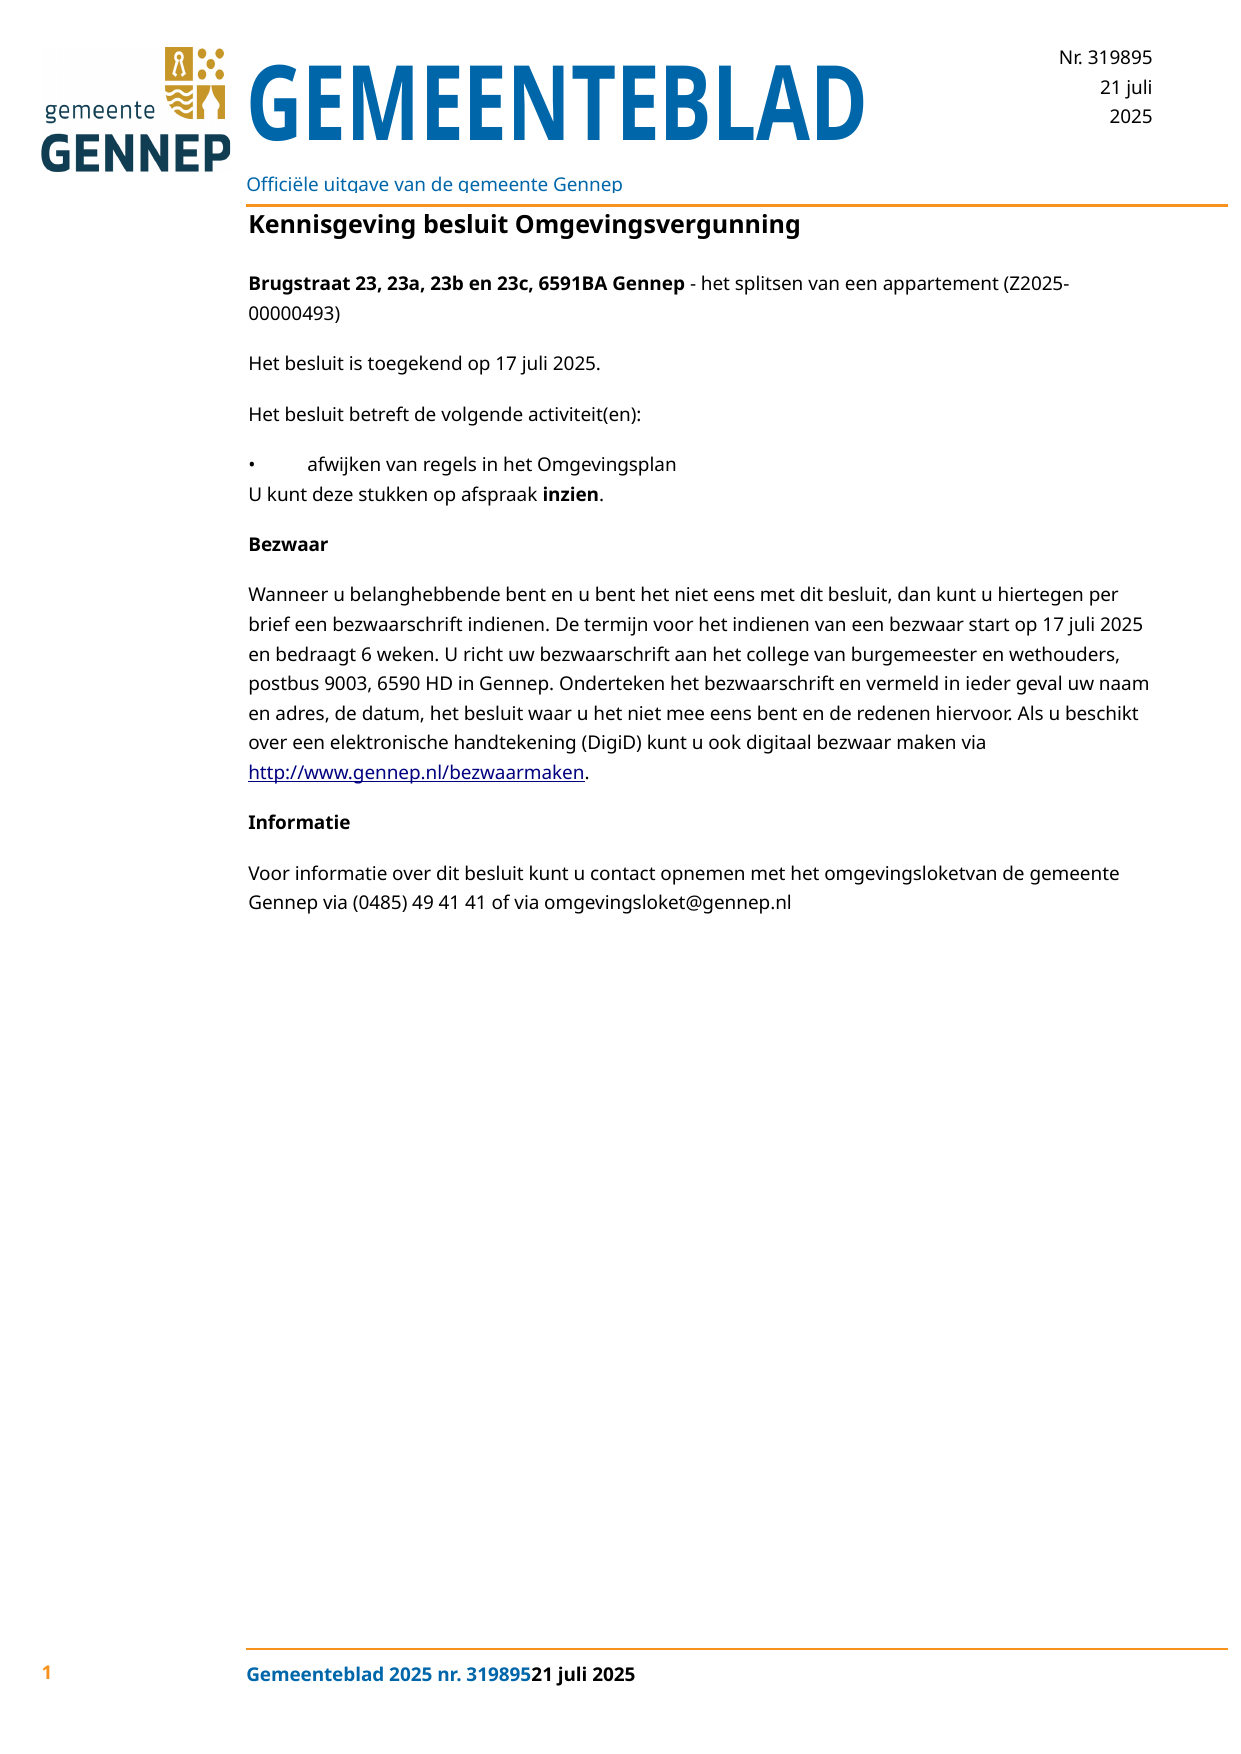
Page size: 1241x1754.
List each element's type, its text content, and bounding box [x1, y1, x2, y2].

text Wanneer u belanghebbende bent en u bent het niet eens met dit besluit, dan kunt u hiertegen per brief een bezwaarschrift indienen. De termijn voor het indienen van een bezwaar start op 17 juli 2025 en bedraagt 6 weken. U richt uw bezwaarschrift aan het college van burgemeester en wethouders, postbus 9003, 6590 HD in Gennep. Onderteken het bezwaarschrift en vermeld in ieder geval uw naam en adres, de datum, het besluit waar u het niet mee eens bent en de redenen hiervoor. Als u beschikt over een elektronische handtekening (DigiD) kunt u ook digitaal bezwaar maken via http://www.gennep.nl/bezwaarmaken. [248, 582, 1152, 785]
text U kunt deze stukken op afspraak inzien. [248, 481, 1152, 506]
text Het besluit betreft de volgende activiteit(en): [248, 401, 1152, 426]
text Kennisgeving besluit Omgevingsvergunning [248, 207, 1152, 241]
text Informatie [248, 809, 1152, 835]
text Het besluit is toegekend op 17 juli 2025. [248, 350, 1152, 376]
picture [41, 47, 231, 172]
text Voor informatie over dit besluit kunt u contact opnemen met het omgevingsloketvan de gemeente Gennep via (0485) 49 41 41 of via omgevingsloket@gennep.nl [248, 860, 1152, 915]
text Brugstraat 23, 23a, 23b en 23c, 6591BA Gennep - het splitsen van een appartement (Z2025-00000493) [248, 270, 1152, 326]
list afwijken van regels in het Omgevingsplan [248, 451, 1152, 477]
text Bezwaar [248, 531, 1152, 557]
